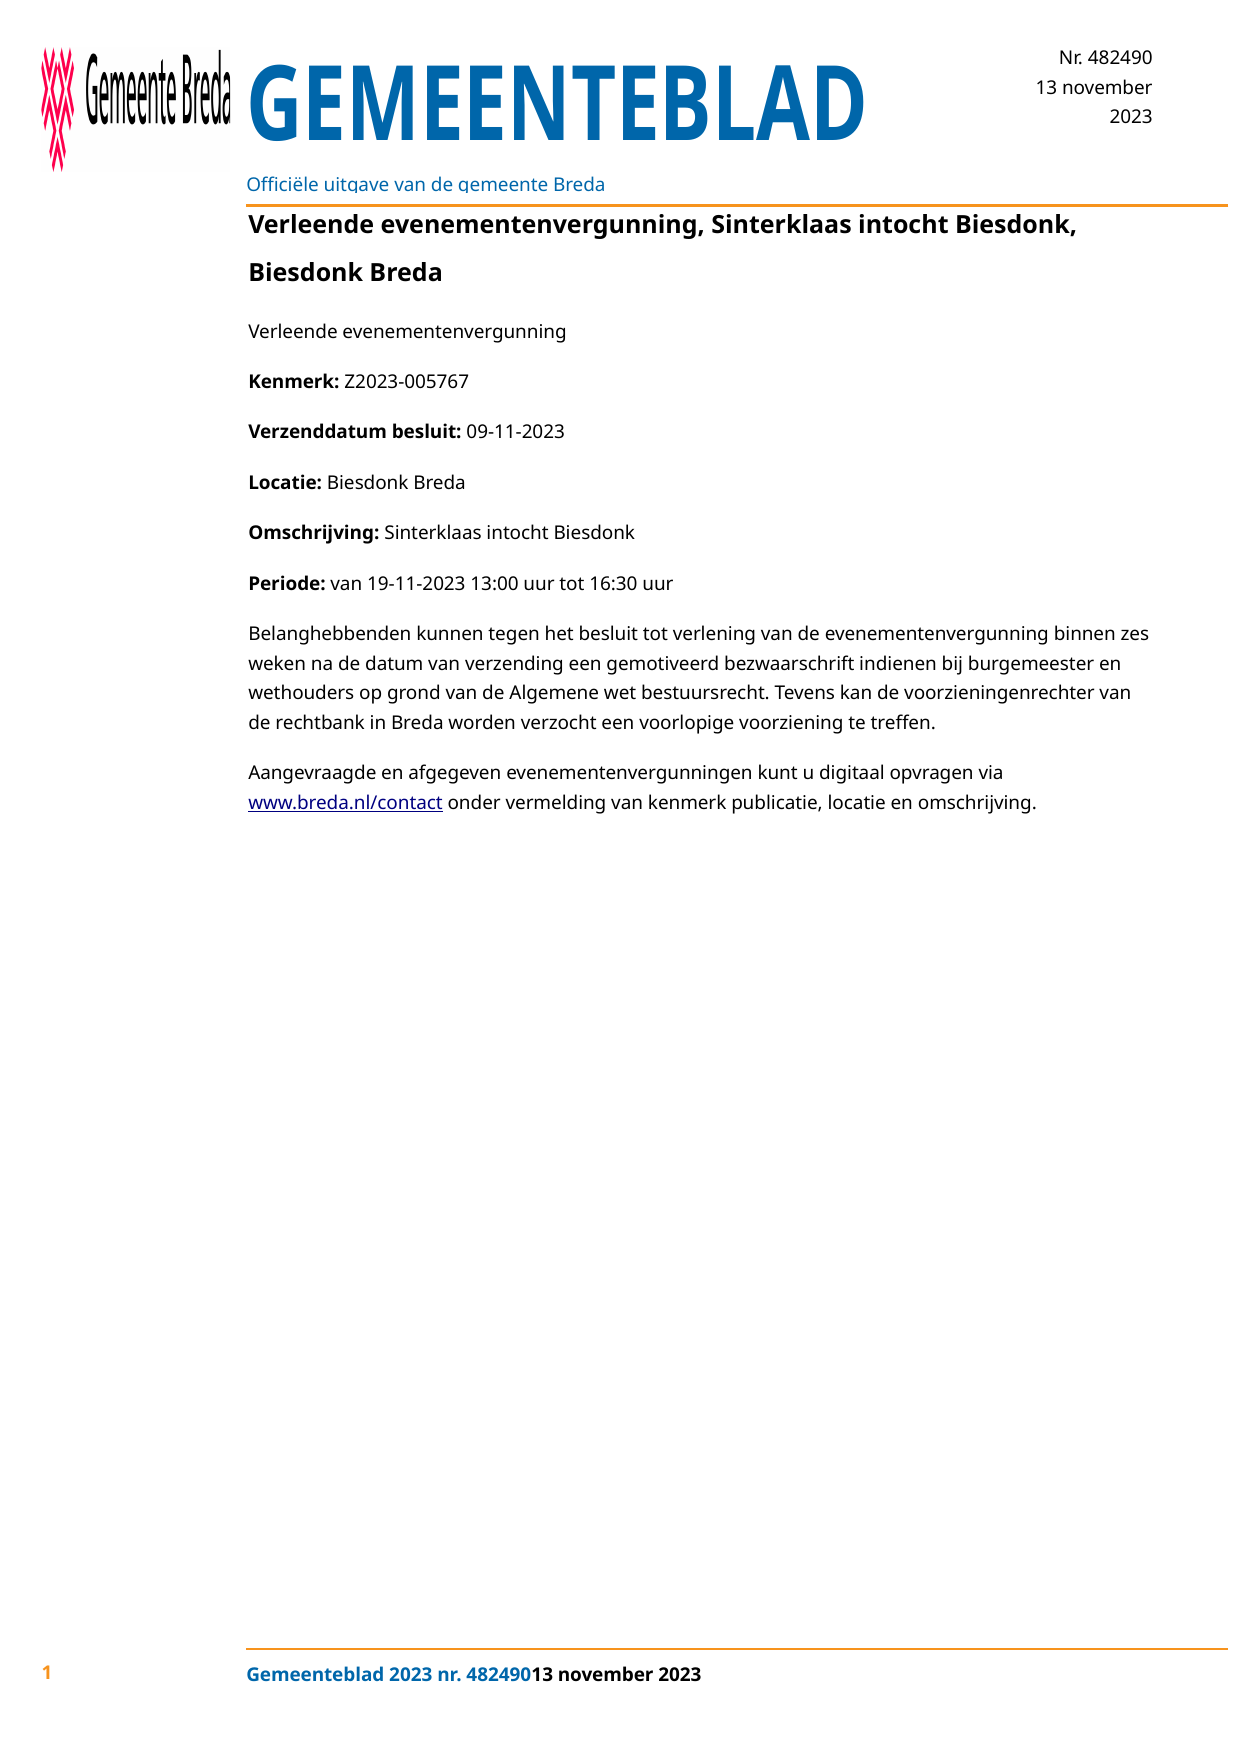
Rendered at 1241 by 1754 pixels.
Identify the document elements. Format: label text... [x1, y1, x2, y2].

text Verleende evenementenvergunning, Sinterklaas intocht Biesdonk, Biesdonk Breda [248, 207, 1152, 288]
text Verzenddatum besluit: 09-11-2023 [248, 419, 1152, 444]
text Locatie: Biesdonk Breda [248, 469, 1152, 495]
text Aangevraagde en afgegeven evenementenvergunningen kunt u digitaal opvragen via www.breda.nl/contact onder vermelding van kenmerk publicatie, locatie en omschrijving. [248, 759, 1152, 815]
text Verleende evenementenvergunning [248, 318, 1152, 344]
text Periode: van 19-11-2023 13:00 uur tot 16:30 uur [248, 570, 1152, 596]
text Omschrijving: Sinterklaas intocht Biesdonk [248, 519, 1152, 545]
text Kenmerk: Z2023-005767 [248, 368, 1152, 394]
picture [41, 47, 231, 172]
text Belanghebbenden kunnen tegen het besluit tot verlening van de evenementenvergunning binnen zes weken na de datum van verzending een gemotiveerd bezwaarschrift indienen bij burgemeester en wethouders op grond van de Algemene wet bestuursrecht. Tevens kan de voorzieningenrechter van de rechtbank in Breda worden verzocht een voorlopige voorziening te treffen. [248, 620, 1152, 735]
